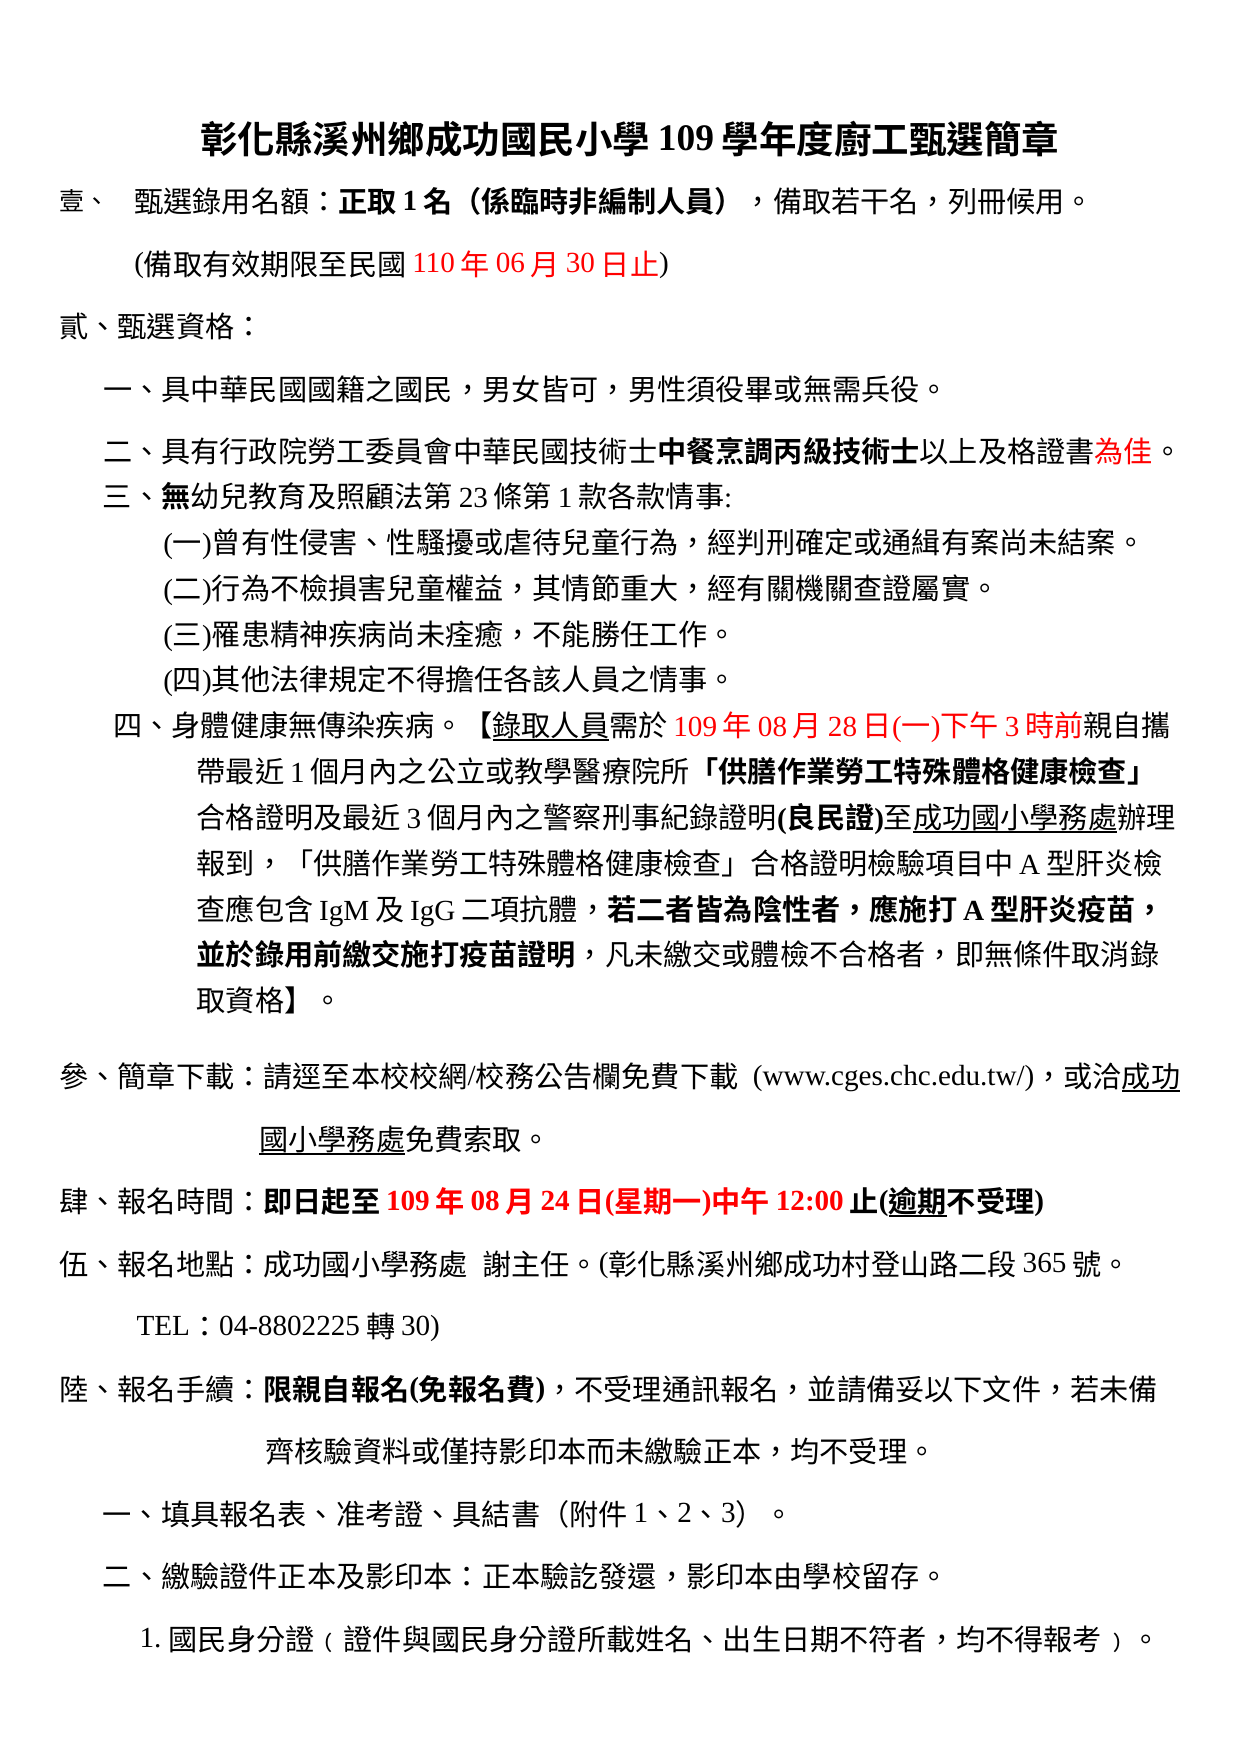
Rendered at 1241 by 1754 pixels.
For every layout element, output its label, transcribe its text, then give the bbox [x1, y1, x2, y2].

text 二、具有行政院勞工委員會中華民國技術士中餐烹調丙級技術士以上及格證書為佳。 [59, 408, 1181, 471]
text 伍、報名地點：成功國小學務處 謝主任。(彰化縣溪州鄉成功村登山路二段365號。TEL：04-8802225轉30) [59, 1221, 1181, 1346]
text 參、簡章下載：請逕至本校校網/校務公告欄免費下載 (www.cges.chc.edu.tw/)，或洽成功國小學務處免費索取。 [59, 1033, 1181, 1158]
text 二、繳驗證件正本及影印本：正本驗訖發還，影印本由學校留存。 [88, 1533, 1181, 1596]
text 彰化縣溪州鄉成功國民小學109學年度廚工甄選簡章 [59, 96, 1181, 158]
text 一、填具報名表、准考證、具結書（附件1、2、3）。 [88, 1471, 1181, 1533]
text 三、無幼兒教育及照顧法第23條第1款各款情事: [88, 471, 1181, 517]
text (二)行為不檢損害兒童權益，其情節重大，經有關機關查證屬實。 [163, 562, 1181, 608]
text 肆、報名時間：即日起至109年08月24日(星期一)中午12:00止(逾期不受理) [59, 1158, 1181, 1221]
text 1. 國民身分證﹙證件與國民身分證所載姓名、出生日期不符者，均不得報考﹚。 [59, 1596, 1181, 1658]
list 甄選錄用名額：正取1名（係臨時非編制人員），備取若干名，列冊候用。 (備取有效期限至民國110年06月30日止) [59, 158, 1181, 283]
text 四、身體健康無傳染疾病。【錄取人員需於109年08月28日(一)下午3時前親自攜帶最近1個月內之公立或教學醫療院所「供膳作業勞工特殊體格健康檢查」合格證明及最近3個月內之警察刑事紀錄證明(良民證)至成功國小學務處辦理報到，「供膳作業勞工特殊體格健康檢查」合格證明檢驗項目中A型肝炎檢查應包含IgM及IgG二項抗體，若二者皆為陰性者，應施打A型肝炎疫苗，並於錄用前繳交施打疫苗證明，凡未繳交或體檢不合格者，即無條件取消錄取資格】。 [113, 700, 1181, 1021]
text (四)其他法律規定不得擔任各該人員之情事。 [163, 654, 1181, 700]
text (一)曾有性侵害、性騷擾或虐待兒童行為，經判刑確定或通緝有案尚未結案。 [163, 517, 1181, 562]
text (三)罹患精神疾病尚未痊癒，不能勝任工作。 [163, 608, 1181, 654]
text 貳、甄選資格： [59, 283, 1181, 346]
text 陸、報名手續：限親自報名(免報名費)，不受理通訊報名，並請備妥以下文件，若未備齊核驗資料或僅持影印本而未繳驗正本，均不受理。 [59, 1346, 1181, 1471]
text 一、具中華民國國籍之國民，男女皆可，男性須役畢或無需兵役。 [59, 346, 1181, 408]
